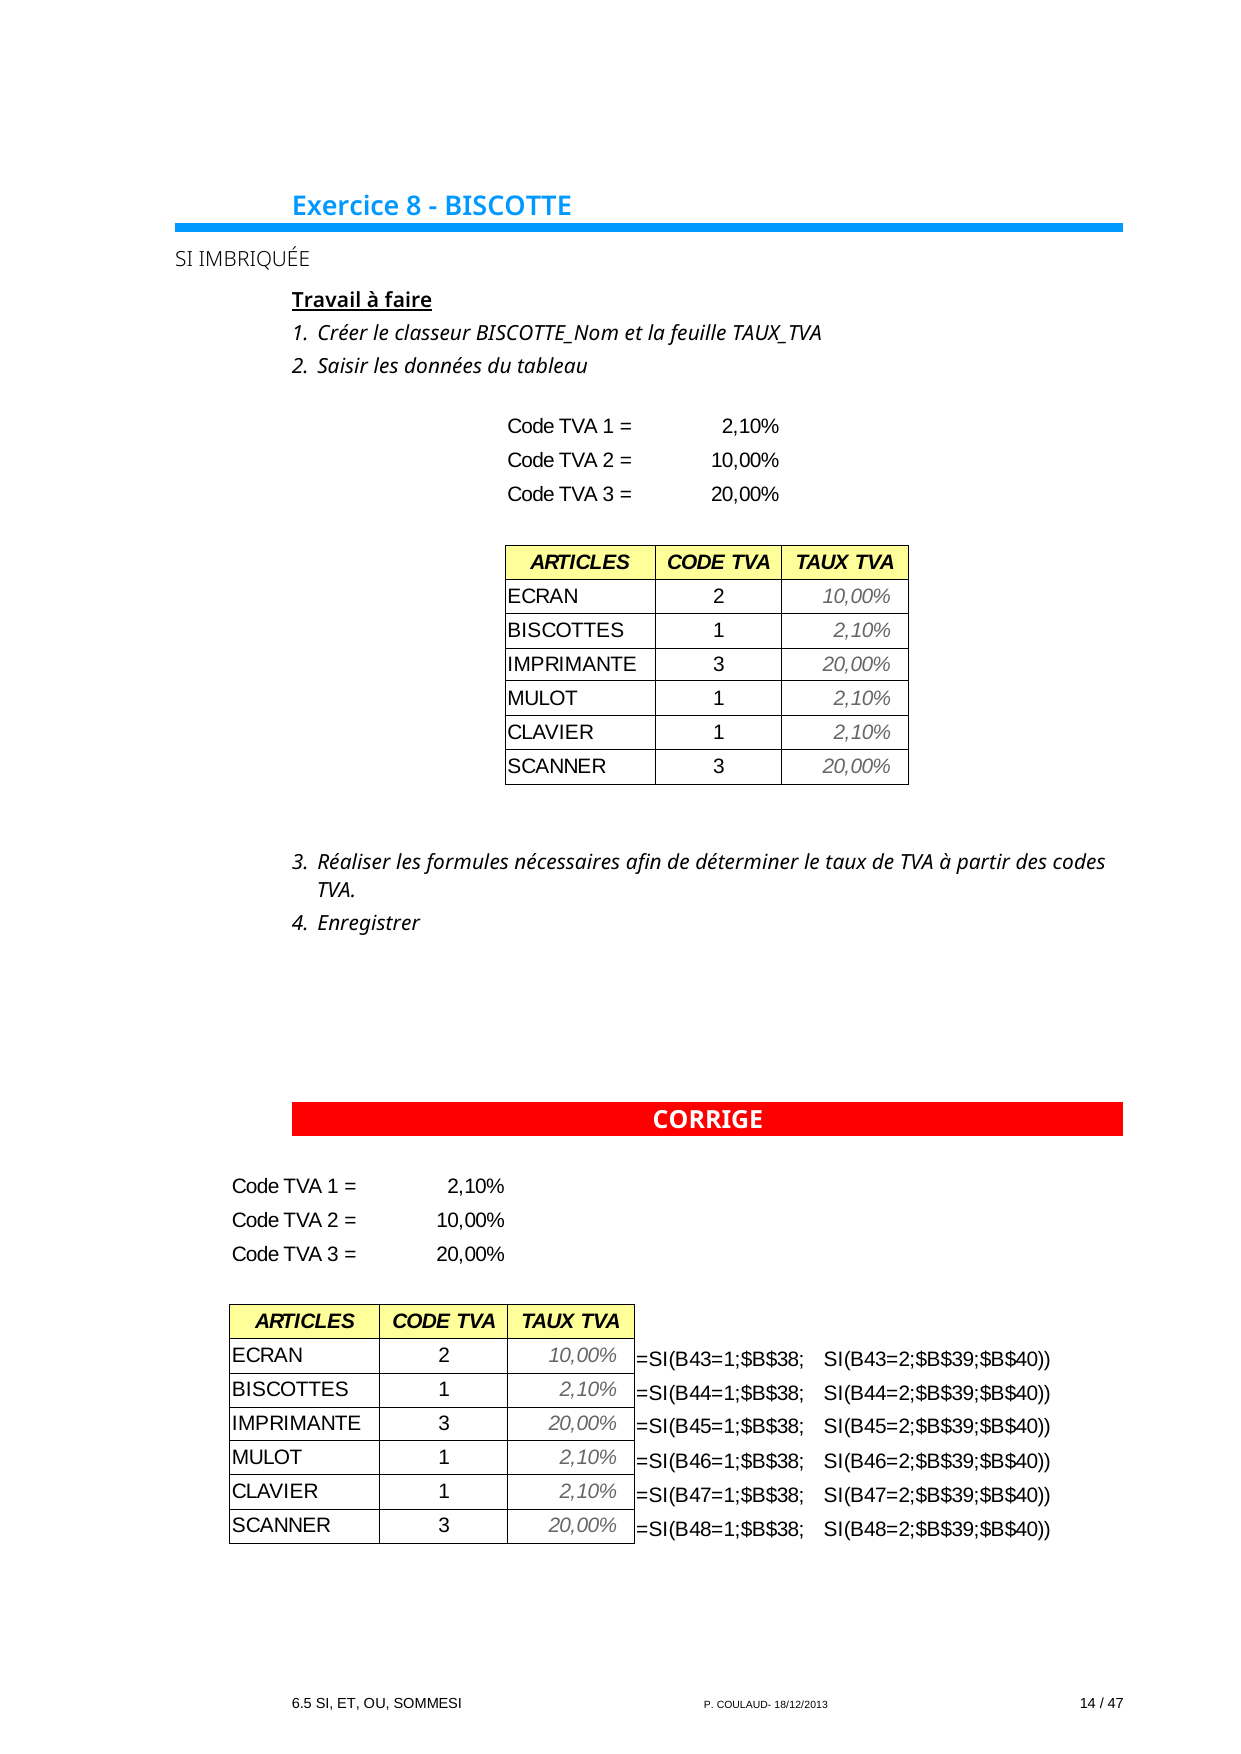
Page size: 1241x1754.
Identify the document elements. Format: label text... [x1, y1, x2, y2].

subtitle CORRIGE [292, 1102, 1123, 1136]
list Créer le classeur BISCOTTE_Nom et la feuille TAUX_TVA [292, 318, 1123, 346]
list Saisir les données du tableau [292, 351, 1123, 379]
list Réaliser les formules nécessaires afin de déterminer le taux de TVA à partir des codes TVA. [292, 847, 1123, 904]
list Enregistrer [292, 908, 1123, 937]
text SI IMBRIQUÉE [175, 244, 1123, 273]
subtitle Travail à faire [292, 285, 1123, 314]
subtitle BISCOTTE [175, 186, 1123, 223]
